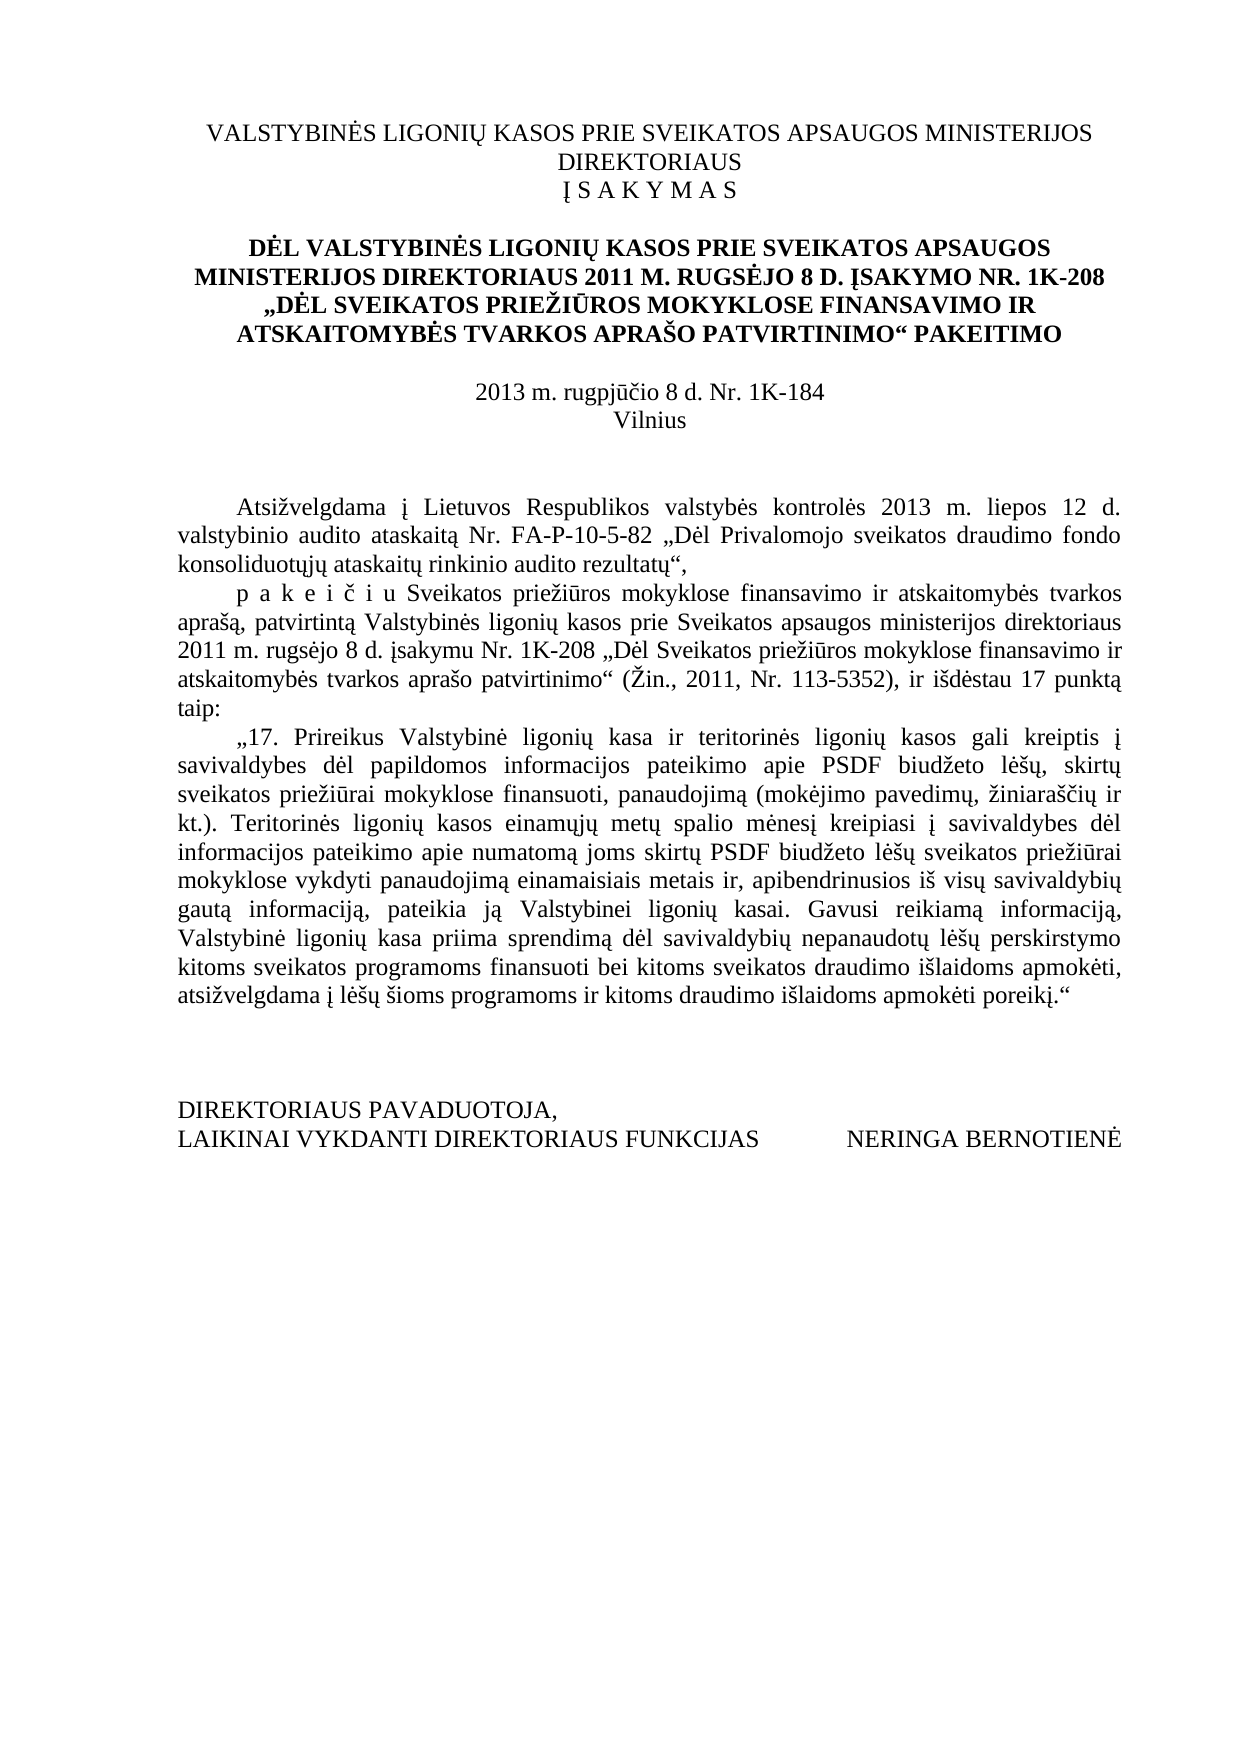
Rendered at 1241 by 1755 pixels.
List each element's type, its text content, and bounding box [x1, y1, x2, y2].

text Į S A K Y M A S [177, 176, 1122, 204]
text „17. Prireikus Valstybinė ligonių kasa ir teritorinės ligonių kasos gali kreiptis į savivaldybes dėl papildomos informacijos pateikimo apie PSDF biudžeto lėšų, skirtų sveikatos priežiūrai mokyklose finansuoti, panaudojimą (mokėjimo pavedimų, žiniaraščių ir kt.). Teritorinės ligonių kasos einamųjų metų spalio mėnesį kreipiasi į savivaldybes dėl informacijos pateikimo apie numatomą joms skirtų PSDF biudžeto lėšų sveikatos priežiūrai mokyklose vykdyti panaudojimą einamaisiais metais ir, apibendrinusios iš visų savivaldybių gautą informaciją, pateikia ją Valstybinei ligonių kasai. Gavusi reikiamą informaciją, Valstybinė ligonių kasa priima sprendimą dėl savivaldybių nepanaudotų lėšų perskirstymo kitoms sveikatos programoms finansuoti bei kitoms sveikatos draudimo išlaidoms apmokėti, atsižvelgdama į lėšų šioms programoms ir kitoms draudimo išlaidoms apmokėti poreikį.“ [177, 722, 1122, 1009]
text 2013 m. rugpjūčio 8 d. Nr. 1K-184 [177, 377, 1122, 406]
text Vilnius [177, 406, 1122, 434]
text Atsižvelgdama į Lietuvos Respublikos valstybės kontrolės 2013 m. liepos 12 d. valstybinio audito ataskaitą Nr. FA-P-10-5-82 „Dėl Privalomojo sveikatos draudimo fondo konsoliduotųjų ataskaitų rinkinio audito rezultatų“, [177, 492, 1122, 578]
text Direktoriaus pavaduotoja, [177, 1096, 1122, 1124]
text laikinai vykdanti direktoriaus funkcijas Neringa Bernotienė [177, 1124, 1122, 1153]
text VALSTYBINĖS LIGONIŲ KASOS PRIE SVEIKATOS APSAUGOS MINISTERIJOS DIREKTORIAUS [177, 118, 1122, 176]
text p a k e i č i u Sveikatos priežiūros mokyklose finansavimo ir atskaitomybės tvarkos aprašą, patvirtintą Valstybinės ligonių kasos prie Sveikatos apsaugos ministerijos direktoriaus 2011 m. rugsėjo 8 d. įsakymu Nr. 1K-208 „Dėl Sveikatos priežiūros mokyklose finansavimo ir atskaitomybės tvarkos aprašo patvirtinimo“ (Žin., 2011, Nr. 113-5352), ir išdėstau 17 punktą taip: [177, 578, 1122, 722]
text DĖL VALSTYBINĖS LIGONIŲ KASOS PRIE SVEIKATOS APSAUGOS MINISTERIJOS DIREKTORIAUS 2011 M. RUGSĖJO 8 D. ĮSAKYMO NR. 1K-208 „DĖL SVEIKATOS PRIEŽIŪROS MOKYKLOSE FINANSAVIMO IR ATSKAITOMYBĖS TVARKOS APRAŠO PATVIRTINIMO“ PAKEITIMO [177, 233, 1122, 348]
